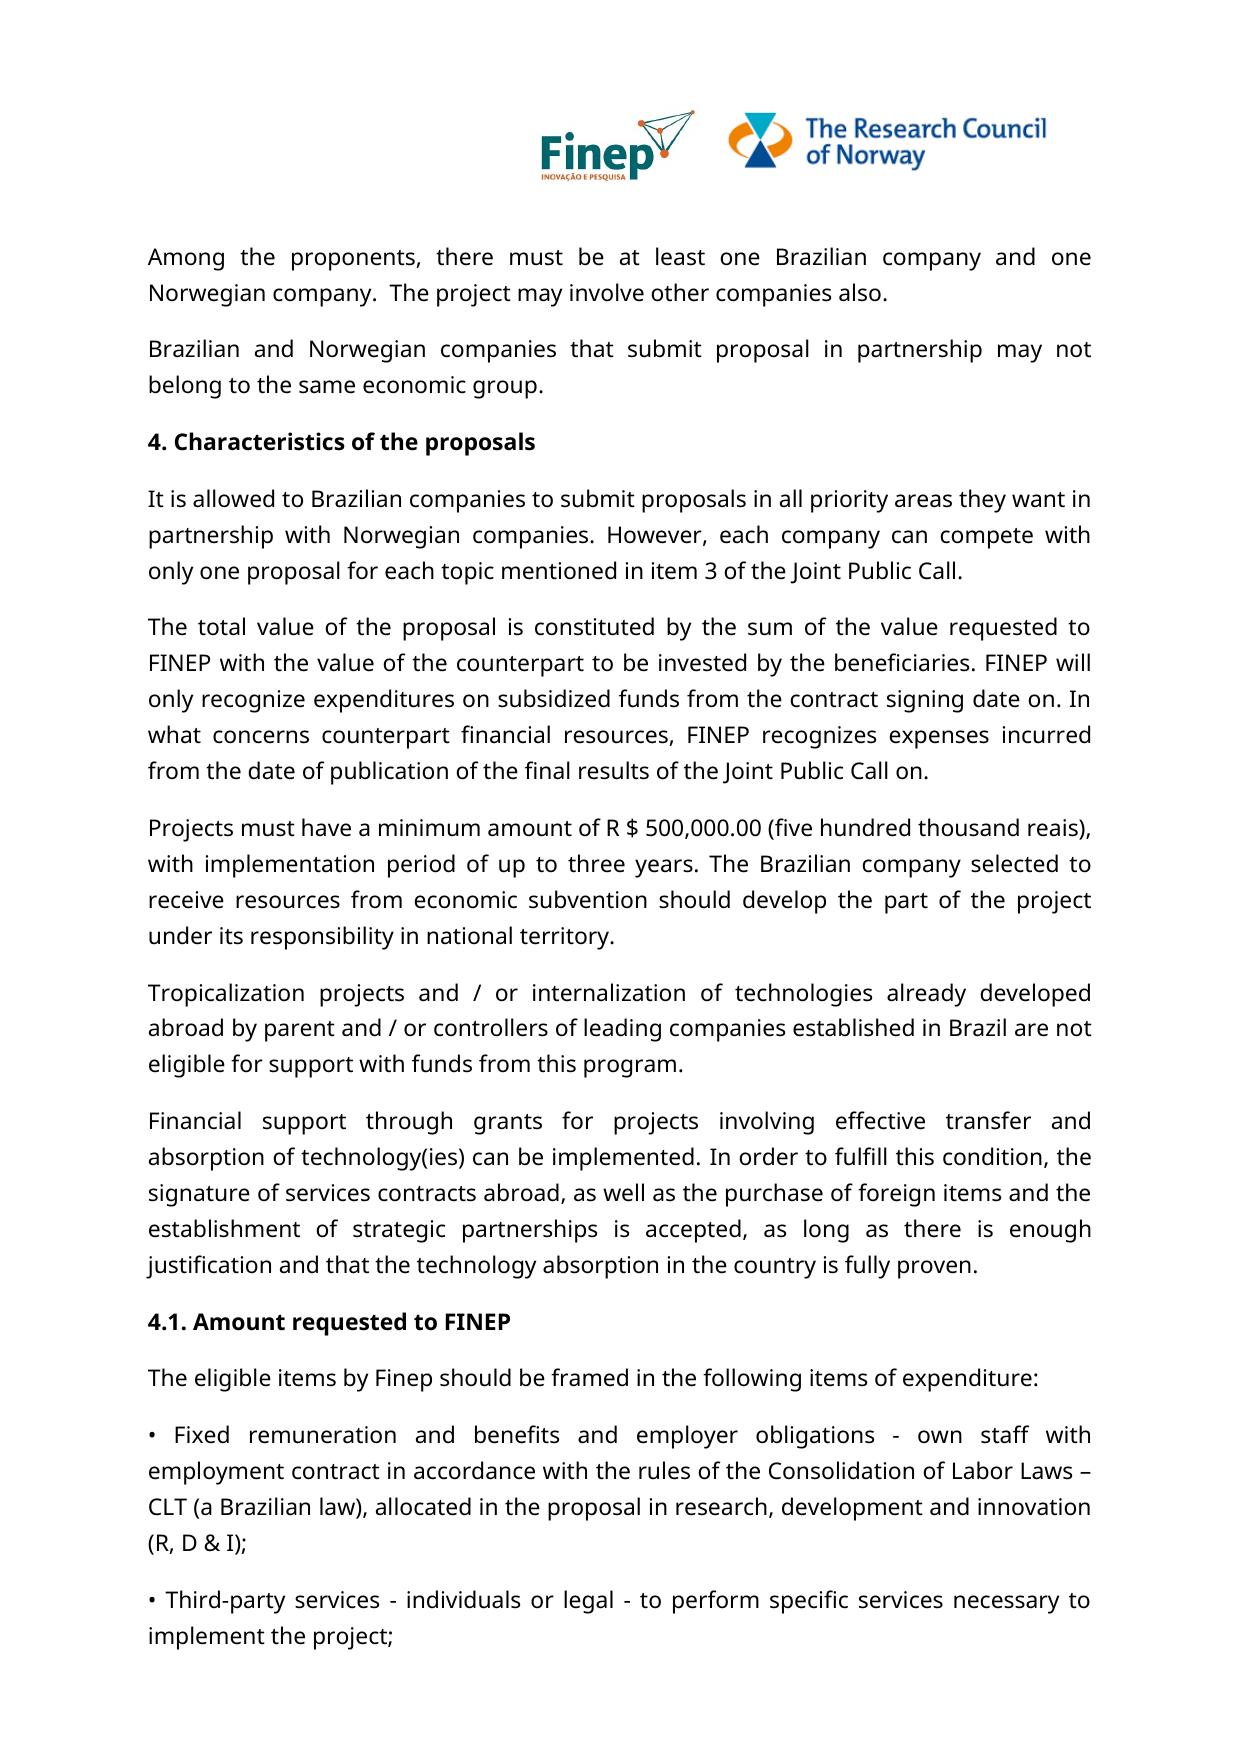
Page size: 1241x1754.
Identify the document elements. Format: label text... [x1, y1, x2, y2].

text 4.1. Amount requested to FINEP [148, 1306, 1093, 1337]
text The eligible items by Finep should be framed in the following items of expenditure: [148, 1362, 1093, 1394]
text Financial support through grants for projects involving effective transfer and absorption of technology(ies) can be implemented. In order to fulfill this condition, the signature of services contracts abroad, as well as the purchase of foreign items and the establishment of strategic partnerships is accepted, as long as there is enough justification and that the technology absorption in the country is fully proven. [148, 1105, 1093, 1280]
text Brazilian and Norwegian companies that submit proposal in partnership may not belong to the same economic group. [148, 333, 1093, 400]
text 4. Characteristics of the proposals [148, 426, 1093, 457]
text It is allowed to Brazilian companies to submit proposals in all priority areas they want in partnership with Norwegian companies. However, each company can compete with only one proposal for each topic mentioned in item 3 of the Joint Public Call. [148, 483, 1093, 586]
text The total value of the proposal is constituted by the sum of the value requested to FINEP with the value of the counterpart to be invested by the beneficiaries. FINEP will only recognize expenditures on subsidized funds from the contract signing date on. In what concerns counterpart financial resources, FINEP recognizes expenses incurred from the date of publication of the final results of the Joint Public Call on. [148, 611, 1093, 786]
text Projects must have a minimum amount of R $ 500,000.00 (five hundred thousand reais), with implementation period of up to three years. The Brazilian company selected to receive resources from economic subvention should develop the part of the project under its responsibility in national territory. [148, 812, 1093, 951]
picture [517, 97, 703, 183]
picture [727, 97, 1049, 173]
text Among the proponents, there must be at least one Brazilian company and one Norwegian company. The project may involve other companies also. [148, 241, 1093, 308]
text Tropicalization projects and / or internalization of technologies already developed abroad by parent and / or controllers of leading companies established in Brazil are not eligible for support with funds from this program. [148, 976, 1093, 1079]
text • Third-party services - individuals or legal - to perform specific services necessary to implement the project; [148, 1584, 1093, 1651]
text • Fixed remuneration and benefits and employer obligations - own staff with employment contract in accordance with the rules of the Consolidation of Labor Laws – CLT (a Brazilian law), allocated in the proposal in research, development and innovation (R, D & I); [148, 1419, 1093, 1558]
